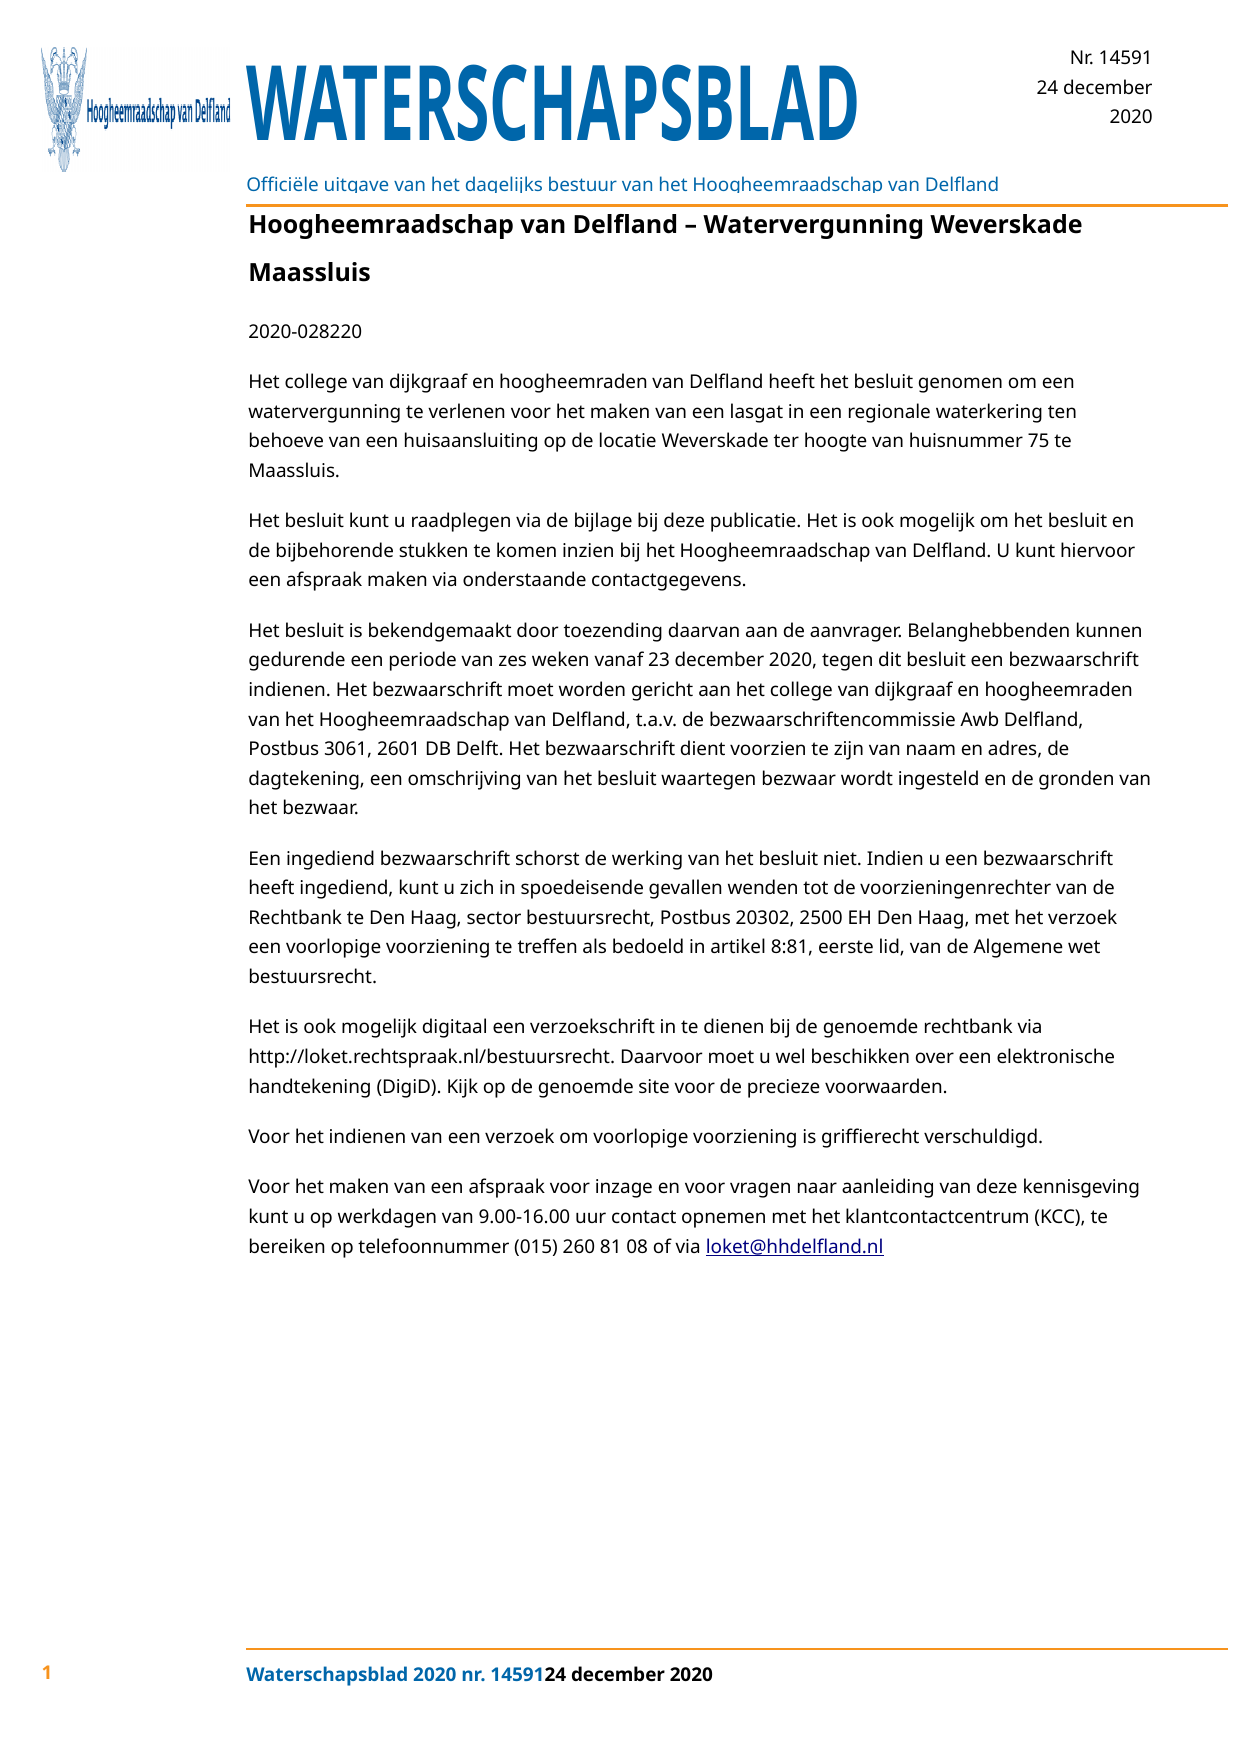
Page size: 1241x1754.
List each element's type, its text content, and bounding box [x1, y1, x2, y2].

picture [41, 47, 231, 172]
text 2020-028220 [248, 318, 1152, 344]
text Het is ook mogelijk digitaal een verzoekschrift in te dienen bij de genoemde rechtbank via http://loket.rechtspraak.nl/bestuursrecht. Daarvoor moet u wel beschikken over een elektronische handtekening (DigiD). Kijk op de genoemde site voor de precieze voorwaarden. [248, 1014, 1152, 1099]
text Een ingediend bezwaarschrift schorst de werking van het besluit niet. Indien u een bezwaarschrift heeft ingediend, kunt u zich in spoedeisende gevallen wenden tot de voorzieningenrechter van de Rechtbank te Den Haag, sector bestuursrecht, Postbus 20302, 2500 EH Den Haag, met het verzoek een voorlopige voorziening te treffen als bedoeld in artikel 8:81, eerste lid, van de Algemene wet bestuursrecht. [248, 845, 1152, 989]
text Voor het maken van een afspraak voor inzage en voor vragen naar aanleiding van deze kennisgeving kunt u op werkdagen van 9.00-16.00 uur contact opnemen met het klantcontactcentrum (KCC), te bereiken op telefoonnummer (015) 260 81 08 of via loket@hhdelfland.nl [248, 1174, 1152, 1259]
text Hoogheemraadschap van Delfland – Watervergunning Weverskade Maassluis [248, 207, 1152, 288]
text Het besluit is bekendgemaakt door toezending daarvan aan de aanvrager. Belanghebbenden kunnen gedurende een periode van zes weken vanaf 23 december 2020, tegen dit besluit een bezwaarschrift indienen. Het bezwaarschrift moet worden gericht aan het college van dijkgraaf en hoogheemraden van het Hoogheemraadschap van Delfland, t.a.v. de bezwaarschriftencommissie Awb Delfland, Postbus 3061, 2601 DB Delft. Het bezwaarschrift dient voorzien te zijn van naam en adres, de dagtekening, een omschrijving van het besluit waartegen bezwaar wordt ingesteld en de gronden van het bezwaar. [248, 617, 1152, 820]
text Het besluit kunt u raadplegen via de bijlage bij deze publicatie. Het is ook mogelijk om het besluit en de bijbehorende stukken te komen inzien bij het Hoogheemraadschap van Delfland. U kunt hiervoor een afspraak maken via onderstaande contactgegevens. [248, 507, 1152, 592]
text Voor het indienen van een verzoek om voorlopige voorziening is griffierecht verschuldigd. [248, 1123, 1152, 1149]
text Het college van dijkgraaf en hoogheemraden van Delfland heeft het besluit genomen om een watervergunning te verlenen voor het maken van een lasgat in een regionale waterkering ten behoeve van een huisaansluiting op de locatie Weverskade ter hoogte van huisnummer 75 te Maassluis. [248, 368, 1152, 483]
